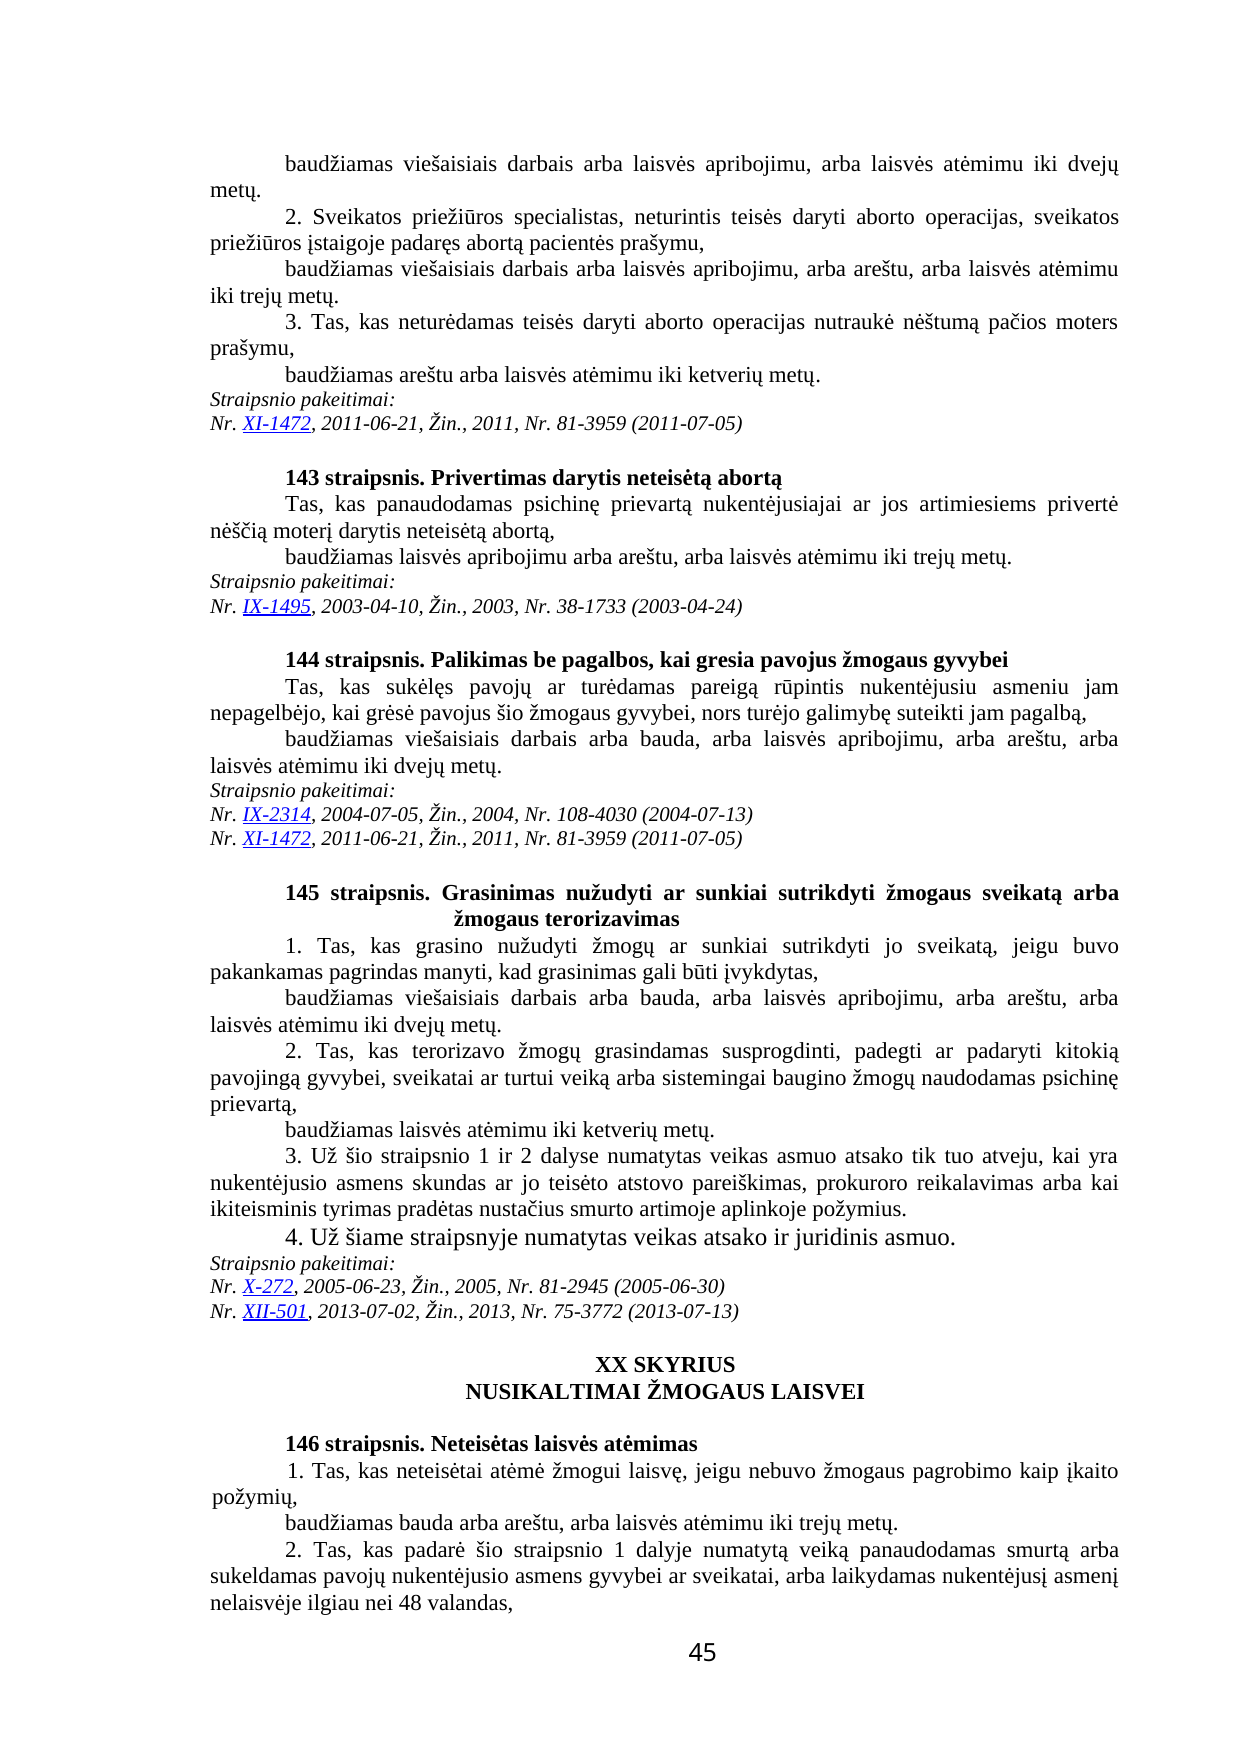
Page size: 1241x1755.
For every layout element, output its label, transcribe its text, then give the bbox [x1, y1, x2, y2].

text Nr. XI-1472, 2011-06-21, Žin., 2011, Nr. 81-3959 (2011-07-05) [210, 826, 1120, 850]
text 1. Tas, kas grasino nužudyti žmogų ar sunkiai sutrikdyti jo sveikatą, jeigu buvo pakankamas pagrindas manyti, kad grasinimas gali būti įvykdytas, [210, 932, 1120, 984]
text XX skyrius [210, 1351, 1120, 1378]
text Nr. XI-1472, 2011-06-21, Žin., 2011, Nr. 81-3959 (2011-07-05) [210, 411, 1120, 435]
text 4. Už šiame straipsnyje numatytas veikas atsako ir juridinis asmuo. [210, 1222, 1120, 1250]
text baudžiamas viešaisiais darbais arba bauda, arba laisvės apribojimu, arba areštu, arba laisvės atėmimu iki dvejų metų. [210, 725, 1120, 778]
text 3. Tas, kas neturėdamas teisės daryti aborto operacijas nutraukė nėštumą pačios moters prašymu, [210, 308, 1120, 361]
text 145 straipsnis. Grasinimas nužudyti ar sunkiai sutrikdyti žmogaus sveikatą arba žmogaus terorizavimas [285, 879, 1120, 932]
text Tas, kas sukėlęs pavojų ar turėdamas pareigą rūpintis nukentėjusiu asmeniu jam nepagelbėjo, kai grėsė pavojus šio žmogaus gyvybei, nors turėjo galimybę suteikti jam pagalbą, [210, 673, 1120, 725]
text Nr. IX-2314, 2004-07-05, Žin., 2004, Nr. 108-4030 (2004-07-13) [210, 802, 1120, 826]
text Nusikaltimai žmogaus laisvEI [210, 1378, 1120, 1404]
text Straipsnio pakeitimai: [210, 387, 1120, 411]
text 2. Sveikatos priežiūros specialistas, neturintis teisės daryti aborto operacijas, sveikatos priežiūros įstaigoje padaręs abortą pacientės prašymu, [210, 203, 1120, 255]
text Straipsnio pakeitimai: [210, 1250, 1120, 1274]
text Nr. IX-1495, 2003-04-10, Žin., 2003, Nr. 38-1733 (2003-04-24) [210, 593, 1120, 618]
text 143 straipsnis. Privertimas darytis neteisėtą abortą [210, 464, 1120, 490]
text baudžiamas laisvės atėmimu iki ketverių metų. [210, 1116, 1120, 1143]
text Tas, kas panaudodamas psichinę prievartą nukentėjusiajai ar jos artimiesiems privertė nėščią moterį darytis neteisėtą abortą, [210, 490, 1120, 543]
text 146 straipsnis. Neteisėtas laisvės atėmimas [210, 1430, 1120, 1457]
text 2. Tas, kas padarė šio straipsnio 1 dalyje numatytą veiką panaudodamas smurtą arba sukeldamas pavojų nukentėjusio asmens gyvybei ar sveikatai, arba laikydamas nukentėjusį asmenį nelaisvėje ilgiau nei 48 valandas, [210, 1536, 1120, 1615]
text baudžiamas laisvės apribojimu arba areštu, arba laisvės atėmimu iki trejų metų. [210, 543, 1120, 569]
text 1. Tas, kas neteisėtai atėmė žmogui laisvę, jeigu nebuvo žmogaus pagrobimo kaip įkaito požymių, [212, 1457, 1120, 1509]
text 144 straipsnis. Palikimas be pagalbos, kai gresia pavojus žmogaus gyvybei [210, 646, 1120, 673]
text baudžiamas viešaisiais darbais arba laisvės apribojimu, arba areštu, arba laisvės atėmimu iki trejų metų. [210, 255, 1120, 308]
text baudžiamas bauda arba areštu, arba laisvės atėmimu iki trejų metų. [210, 1509, 1120, 1536]
text baudžiamas viešaisiais darbais arba bauda, arba laisvės apribojimu, arba areštu, arba laisvės atėmimu iki dvejų metų. [210, 984, 1120, 1037]
text baudžiamas areštu arba laisvės atėmimu iki ketverių metų. [210, 361, 1120, 387]
text Nr. XII-501, 2013-07-02, Žin., 2013, Nr. 75-3772 (2013-07-13) [210, 1298, 1120, 1323]
text Straipsnio pakeitimai: [210, 778, 1120, 802]
text Nr. X-272, 2005-06-23, Žin., 2005, Nr. 81-2945 (2005-06-30) [210, 1274, 1120, 1298]
text 2. Tas, kas terorizavo žmogų grasindamas susprogdinti, padegti ar padaryti kitokią pavojingą gyvybei, sveikatai ar turtui veiką arba sistemingai baugino žmogų naudodamas psichinę prievartą, [210, 1037, 1120, 1116]
text Straipsnio pakeitimai: [210, 569, 1120, 593]
text 3. Už šio straipsnio 1 ir 2 dalyse numatytas veikas asmuo atsako tik tuo atveju, kai yra nukentėjusio asmens skundas ar jo teisėto atstovo pareiškimas, prokuroro reikalavimas arba kai ikiteisminis tyrimas pradėtas nustačius smurto artimoje aplinkoje požymius. [210, 1143, 1120, 1222]
text baudžiamas viešaisiais darbais arba laisvės apribojimu, arba laisvės atėmimu iki dvejų metų. [210, 150, 1120, 203]
